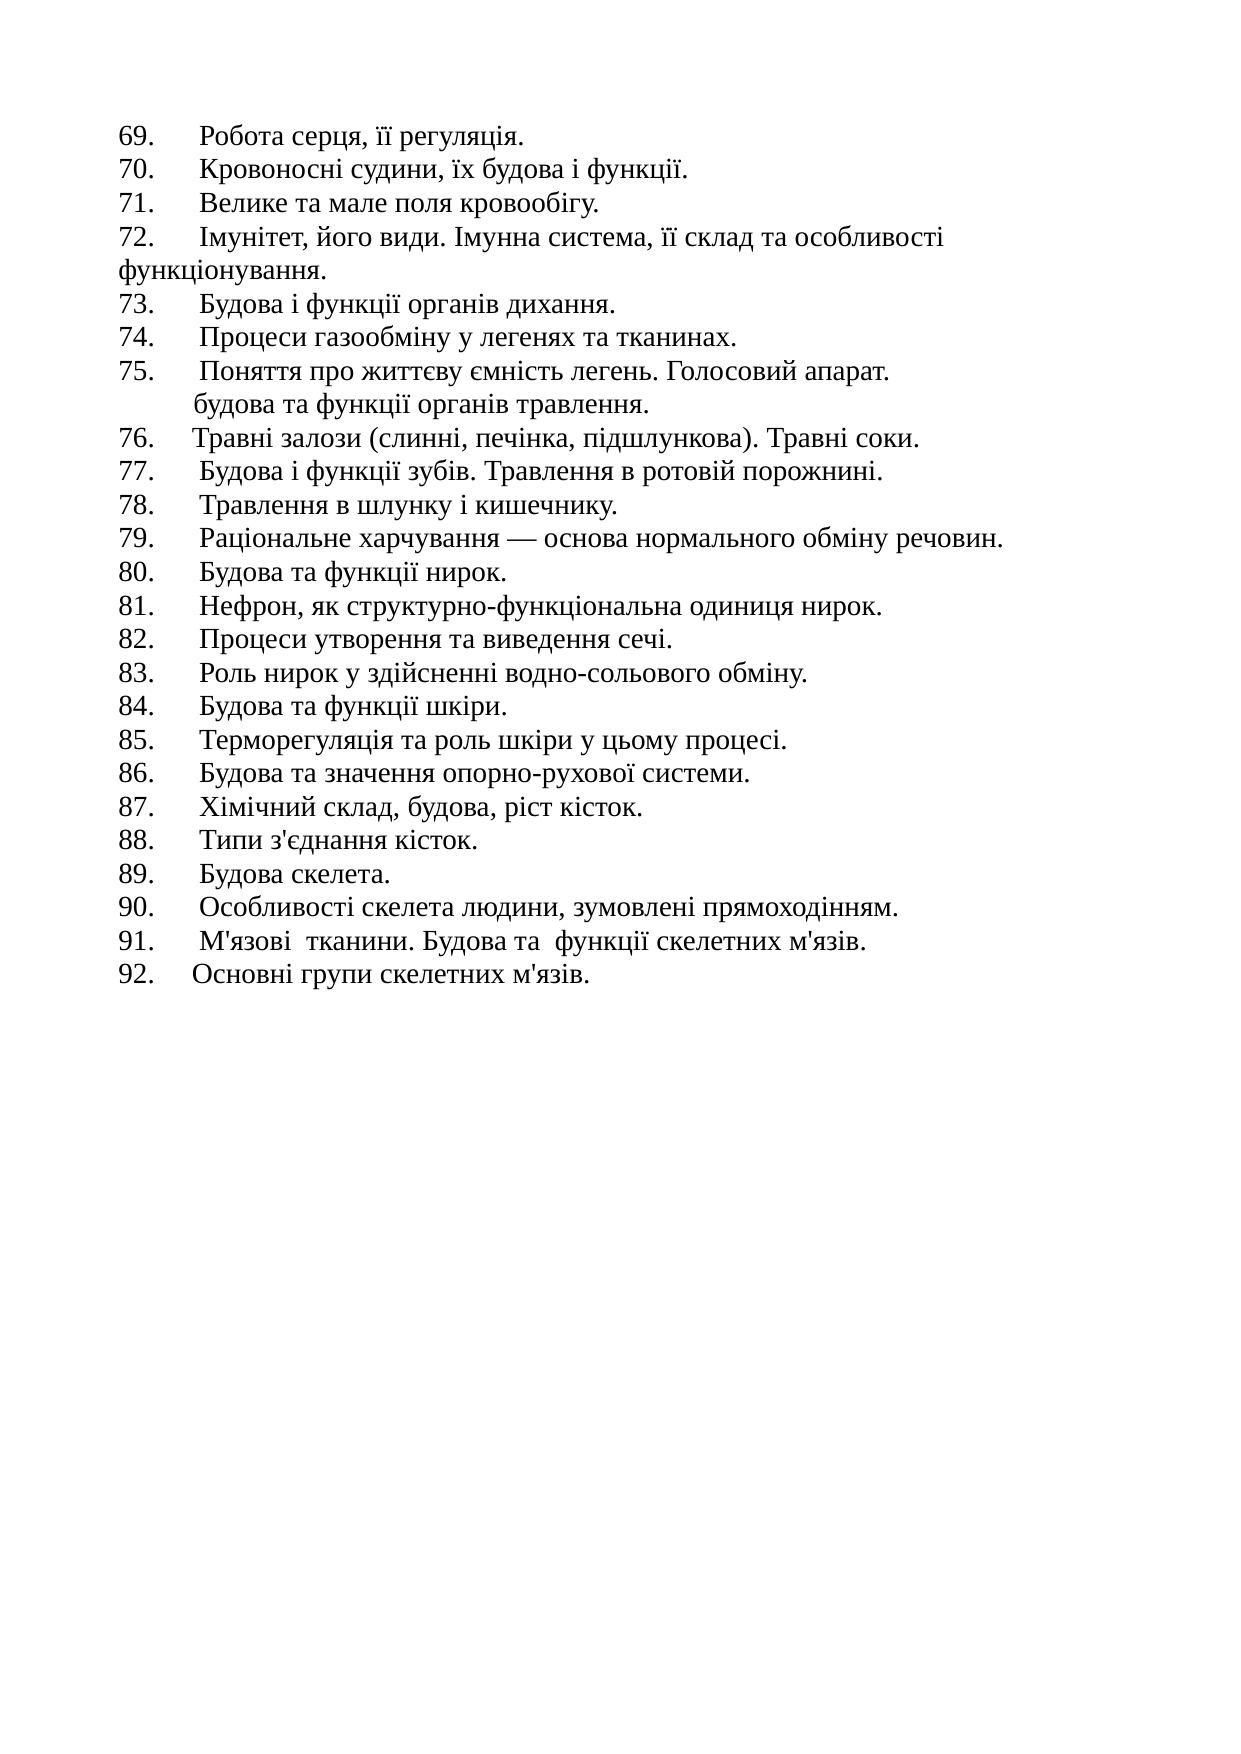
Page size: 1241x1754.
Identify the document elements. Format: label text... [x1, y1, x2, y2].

list Типи з'єднання кісток. [118, 822, 1153, 856]
list Раціональне харчування — основа нормального обміну речовин. [118, 521, 1153, 554]
list М'язові тканини. Будова та функції скелетних м'язів. [118, 923, 1153, 957]
list Процеси газообміну у легенях та тканинах. [118, 319, 1153, 353]
list Нефрон, як структурно-функціональна одиниця нирок. [118, 588, 1153, 621]
list Особливості скелета людини, зумовлені прямоходінням. [118, 889, 1153, 923]
list Основні групи скелетних м'язів. [118, 957, 1153, 990]
text будова та функції органів травлення. [193, 386, 1153, 420]
list Імунітет, його види. Імунна система, її склад та особливості функціонування. [118, 219, 1153, 286]
list Робота серця, її регуляція. [118, 118, 1153, 152]
list Будова та функції нирок. [118, 554, 1153, 588]
list Роль нирок у здійсненні водно-сольового обміну. [118, 655, 1153, 688]
list Будова скелета. [118, 856, 1153, 889]
list Будова та функції шкіри. [118, 688, 1153, 722]
list Травні залози (слинні, печінка, підшлункова). Травні соки. [118, 420, 1153, 453]
list Велике та мале поля кровообігу. [118, 185, 1153, 219]
list Процеси утворення та виведення сечі. [118, 621, 1153, 655]
list Будова та значення опорно-рухової системи. [118, 755, 1153, 789]
list Травлення в шлунку і кишечнику. [118, 487, 1153, 521]
list Будова і функції зубів. Травлення в ротовій порожнині. [118, 453, 1153, 487]
list Кровоносні судини, їх будова і функції. [118, 152, 1153, 185]
list Будова і функції органів дихання. [118, 286, 1153, 319]
list Терморегуляція та роль шкіри у цьому процесі. [118, 722, 1153, 755]
list Поняття про життєву ємність легень. Голосовий апарат. [118, 353, 1153, 386]
list Хімічний склад, будова, ріст кісток. [118, 789, 1153, 822]
